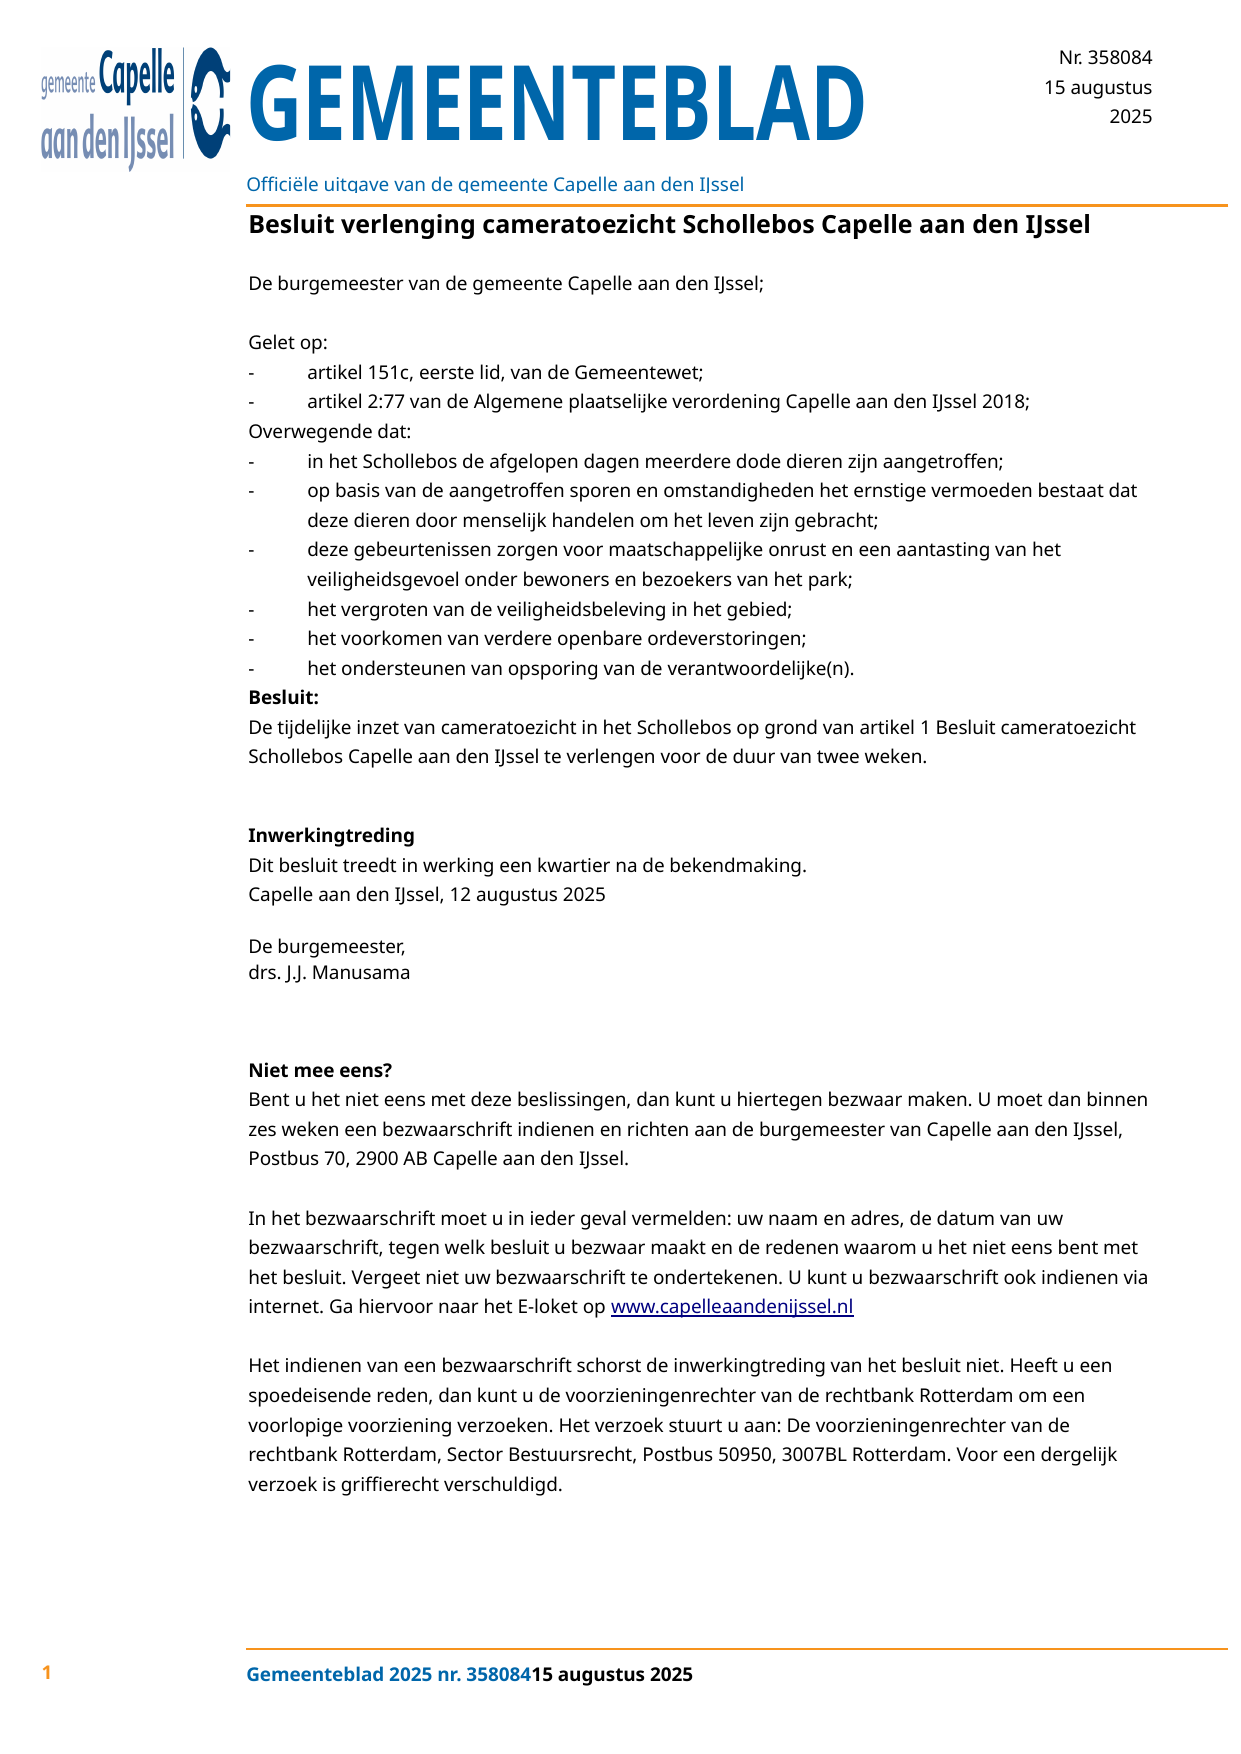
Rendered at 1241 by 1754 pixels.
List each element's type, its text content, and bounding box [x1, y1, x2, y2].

list het ondersteunen van opsporing van de verantwoordelijke(n). [248, 655, 1152, 681]
text Capelle aan den IJssel, 12 augustus 2025 [248, 882, 1152, 907]
text Bent u het niet eens met deze beslissingen, dan kunt u hiertegen bezwaar maken. U moet dan binnen zes weken een bezwaarschrift indienen en richten aan de burgemeester van Capelle aan den IJssel, Postbus 70, 2900 AB Capelle aan den IJssel. [248, 1086, 1152, 1171]
list het vergroten van de veiligheidsbeleving in het gebied; [248, 596, 1152, 621]
text Het indienen van een bezwaarschrift schorst de inwerkingtreding van het besluit niet. Heeft u een spoedeisende reden, dan kunt u de voorzieningenrechter van de rechtbank Rotterdam om een voorlopige voorziening verzoeken. Het verzoek stuurt u aan: De voorzieningenrechter van de rechtbank Rotterdam, Sector Bestuursrecht, Postbus 50950, 3007BL Rotterdam. Voor een dergelijk verzoek is griffierecht verschuldigd. [248, 1353, 1152, 1497]
list in het Schollebos de afgelopen dagen meerdere dode dieren zijn aangetroffen; [248, 448, 1152, 473]
text Besluit verlenging cameratoezicht Schollebos Capelle aan den IJssel [248, 207, 1152, 241]
text Dit besluit treedt in werking een kwartier na de bekendmaking. [248, 852, 1152, 878]
text De burgemeester, [248, 933, 1152, 959]
text Niet mee eens? [248, 1057, 1152, 1083]
list artikel 151c, eerste lid, van de Gemeentewet; [248, 359, 1152, 385]
list op basis van de aangetroffen sporen en omstandigheden het ernstige vermoeden bestaat dat deze dieren door menselijk handelen om het leven zijn gebracht; [248, 477, 1152, 533]
text Besluit: [248, 684, 1152, 710]
text Gelet op: [248, 329, 1152, 355]
picture [41, 47, 231, 172]
text Inwerkingtreding [248, 822, 1152, 848]
text drs. J.J. Manusama [248, 959, 1152, 984]
text De tijdelijke inzet van cameratoezicht in het Schollebos op grond van artikel 1 Besluit cameratoezicht Schollebos Capelle aan den IJssel te verlengen voor de duur van twee weken. [248, 714, 1152, 769]
text De burgemeester van de gemeente Capelle aan den IJssel; [248, 270, 1152, 296]
text In het bezwaarschrift moet u in ieder geval vermelden: uw naam en adres, de datum van uw bezwaarschrift, tegen welk besluit u bezwaar maakt en de redenen waarom u het niet eens bent met het besluit. Vergeet niet uw bezwaarschrift te ondertekenen. U kunt u bezwaarschrift ook indienen via internet. Ga hiervoor naar het E-loket op www.capelleaandenijssel.nl [248, 1205, 1152, 1319]
list het voorkomen van verdere openbare ordeverstoringen; [248, 625, 1152, 651]
text Overwegende dat: [248, 418, 1152, 444]
list artikel 2:77 van de Algemene plaatselijke verordening Capelle aan den IJssel 2018; [248, 389, 1152, 414]
list deze gebeurtenissen zorgen voor maatschappelijke onrust en een aantasting van het veiligheidsgevoel onder bewoners en bezoekers van het park; [248, 537, 1152, 592]
